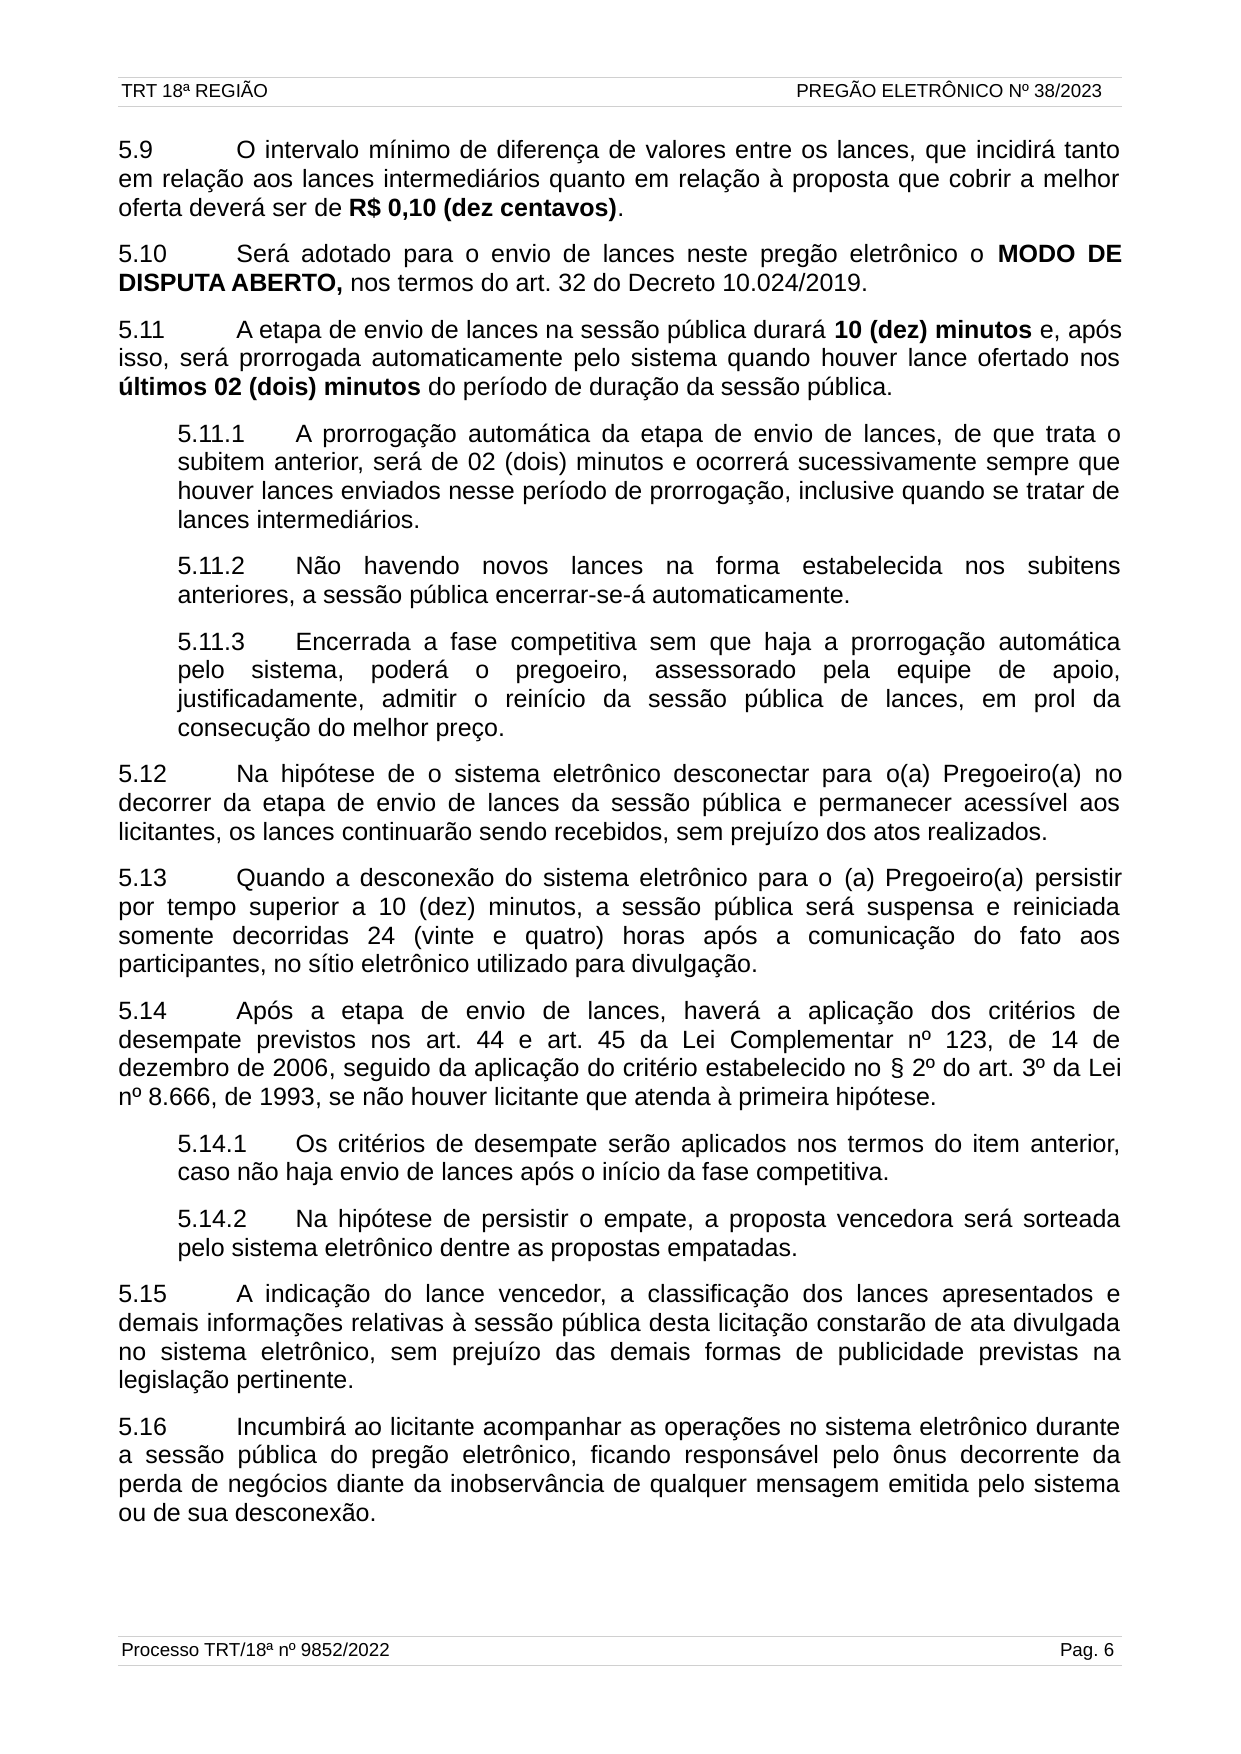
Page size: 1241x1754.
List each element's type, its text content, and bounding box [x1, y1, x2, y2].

text 5.10 Será adotado para o envio de lances neste pregão eletrônico o MODO DE DISPUTA ABERTO, nos termos do art. 32 do Decreto 10.024/2019. [118, 239, 1122, 297]
text 5.14.2 Na hipótese de persistir o empate, a proposta vencedora será sorteada pelo sistema eletrônico dentre as propostas empatadas. [177, 1204, 1122, 1261]
text 5.14.1 Os critérios de desempate serão aplicados nos termos do item anterior, caso não haja envio de lances após o início da fase competitiva. [177, 1129, 1122, 1186]
text 5.13 Quando a desconexão do sistema eletrônico para o (a) Pregoeiro(a) persistir por tempo superior a 10 (dez) minutos, a sessão pública será suspensa e reiniciada somente decorridas 24 (vinte e quatro) horas após a comunicação do fato aos participantes, no sítio eletrônico utilizado para divulgação. [118, 863, 1122, 978]
text 5.9 O intervalo mínimo de diferença de valores entre os lances, que incidirá tanto em relação aos lances intermediários quanto em relação à proposta que cobrir a melhor oferta deverá ser de R$ 0,10 (dez centavos). [118, 136, 1122, 222]
text 5.16 Incumbirá ao licitante acompanhar as operações no sistema eletrônico durante a sessão pública do pregão eletrônico, ficando responsável pelo ônus decorrente da perda de negócios diante da inobservância de qualquer mensagem emitida pelo sistema ou de sua desconexão. [118, 1412, 1122, 1527]
text 5.11 A etapa de envio de lances na sessão pública durará 10 (dez) minutos e, após isso, será prorrogada automaticamente pelo sistema quando houver lance ofertado nos últimos 02 (dois) minutos do período de duração da sessão pública. [118, 315, 1122, 401]
text 5.11.3 Encerrada a fase competitiva sem que haja a prorrogação automática pelo sistema, poderá o pregoeiro, assessorado pela equipe de apoio, justificadamente, admitir o reinício da sessão pública de lances, em prol da consecução do melhor preço. [177, 627, 1122, 742]
text 5.11.1 A prorrogação automática da etapa de envio de lances, de que trata o subitem anterior, será de 02 (dois) minutos e ocorrerá sucessivamente sempre que houver lances enviados nesse período de prorrogação, inclusive quando se tratar de lances intermediários. [177, 419, 1122, 534]
text 5.11.2 Não havendo novos lances na forma estabelecida nos subitens anteriores, a sessão pública encerrar-se-á automaticamente. [177, 551, 1122, 609]
text 5.14 Após a etapa de envio de lances, haverá a aplicação dos critérios de desempate previstos nos art. 44 e art. 45 da Lei Complementar nº 123, de 14 de dezembro de 2006, seguido da aplicação do critério estabelecido no § 2º do art. 3º da Lei nº 8.666, de 1993, se não houver licitante que atenda à primeira hipótese. [118, 996, 1122, 1111]
text 5.12 Na hipótese de o sistema eletrônico desconectar para o(a) Pregoeiro(a) no decorrer da etapa de envio de lances da sessão pública e permanecer acessível aos licitantes, os lances continuarão sendo recebidos, sem prejuízo dos atos realizados. [118, 759, 1122, 846]
text 5.15 A indicação do lance vencedor, a classificação dos lances apresentados e demais informações relativas à sessão pública desta licitação constarão de ata divulgada no sistema eletrônico, sem prejuízo das demais formas de publicidade previstas na legislação pertinente. [118, 1279, 1122, 1394]
